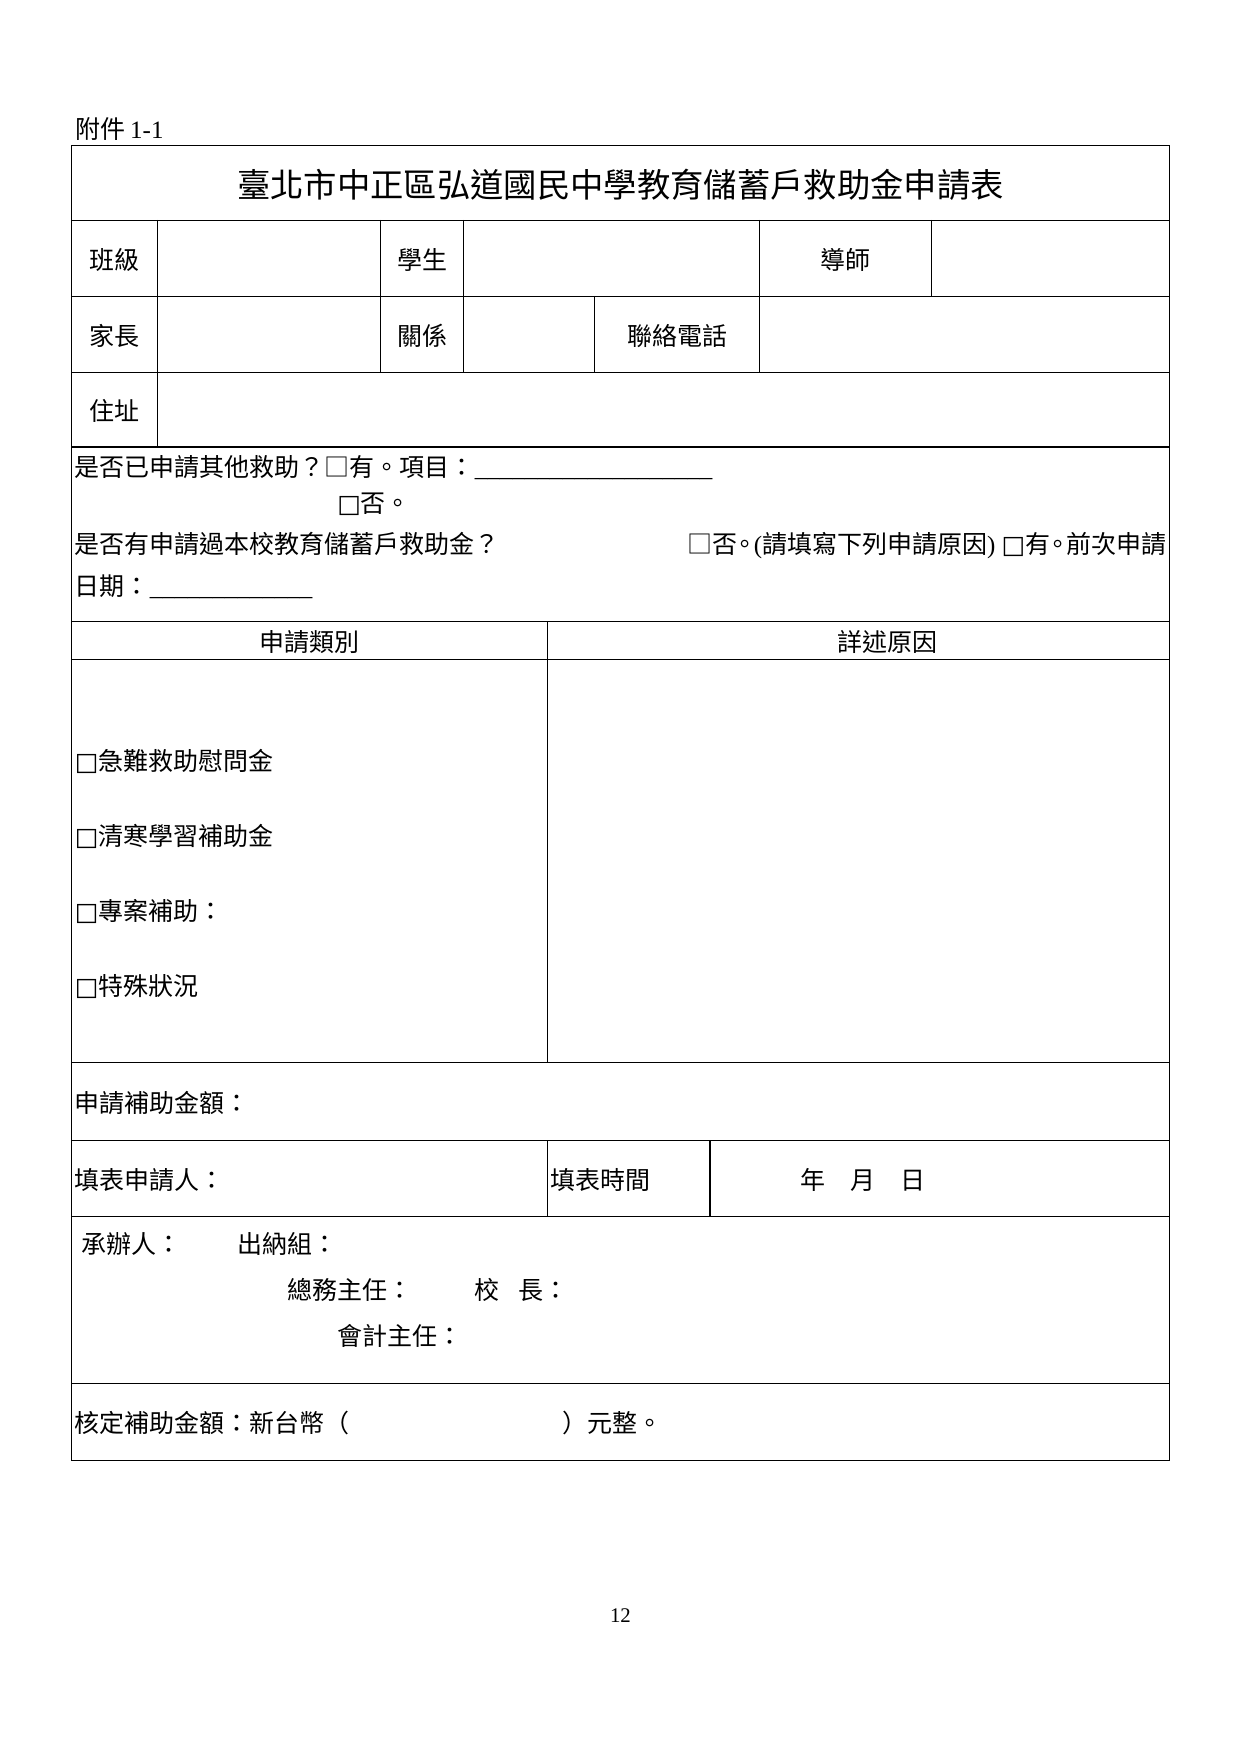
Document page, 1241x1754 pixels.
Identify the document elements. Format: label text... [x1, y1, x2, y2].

table_cell 家長 [72, 297, 157, 372]
table_cell [548, 660, 1169, 1062]
table_cell 住址 [72, 373, 157, 446]
table_cell 班級 [72, 221, 157, 296]
table_cell 申請類別 [72, 622, 547, 658]
table_cell 填表申請人： [72, 1141, 547, 1216]
table_header 臺北市中正區弘道國民中學教育儲蓄戶救助金申請表 [72, 146, 1169, 220]
table_cell [464, 221, 759, 296]
table_cell 核定補助金額：新台幣（ ）元整。 [72, 1384, 1169, 1460]
table_cell [932, 221, 1169, 296]
table_cell [760, 297, 1169, 372]
table_cell 詳述原因 [548, 622, 1169, 658]
table_cell 申請補助金額： [72, 1063, 1169, 1140]
table_cell 填表時間 [548, 1141, 709, 1216]
table_cell 學生 [381, 221, 463, 296]
table_cell 聯絡電話 [595, 297, 759, 372]
table_cell [158, 221, 380, 296]
table_cell □急難救助慰問金 □清寒學習補助金 □專案補助： □特殊狀況 [72, 660, 547, 1062]
text 附件1-1 [75, 109, 1165, 145]
table_cell 關係 [381, 297, 463, 372]
table_cell 導師 [760, 221, 931, 296]
table_cell 年 月 日 [711, 1141, 1169, 1216]
table_cell [158, 373, 1169, 446]
table_cell [464, 297, 594, 372]
table_cell [158, 297, 380, 372]
table_cell 承辦人： 出納組： 總務主任： 校 長： 會計主任： [72, 1217, 1169, 1383]
table_cell 是否已申請其他救助？□有。項目：___________________ □否。 是否有申請過本校教育儲蓄戶救助金？ □否。(請填寫下列申請原因) □有。前次申請日期：_____________ [72, 448, 1169, 621]
